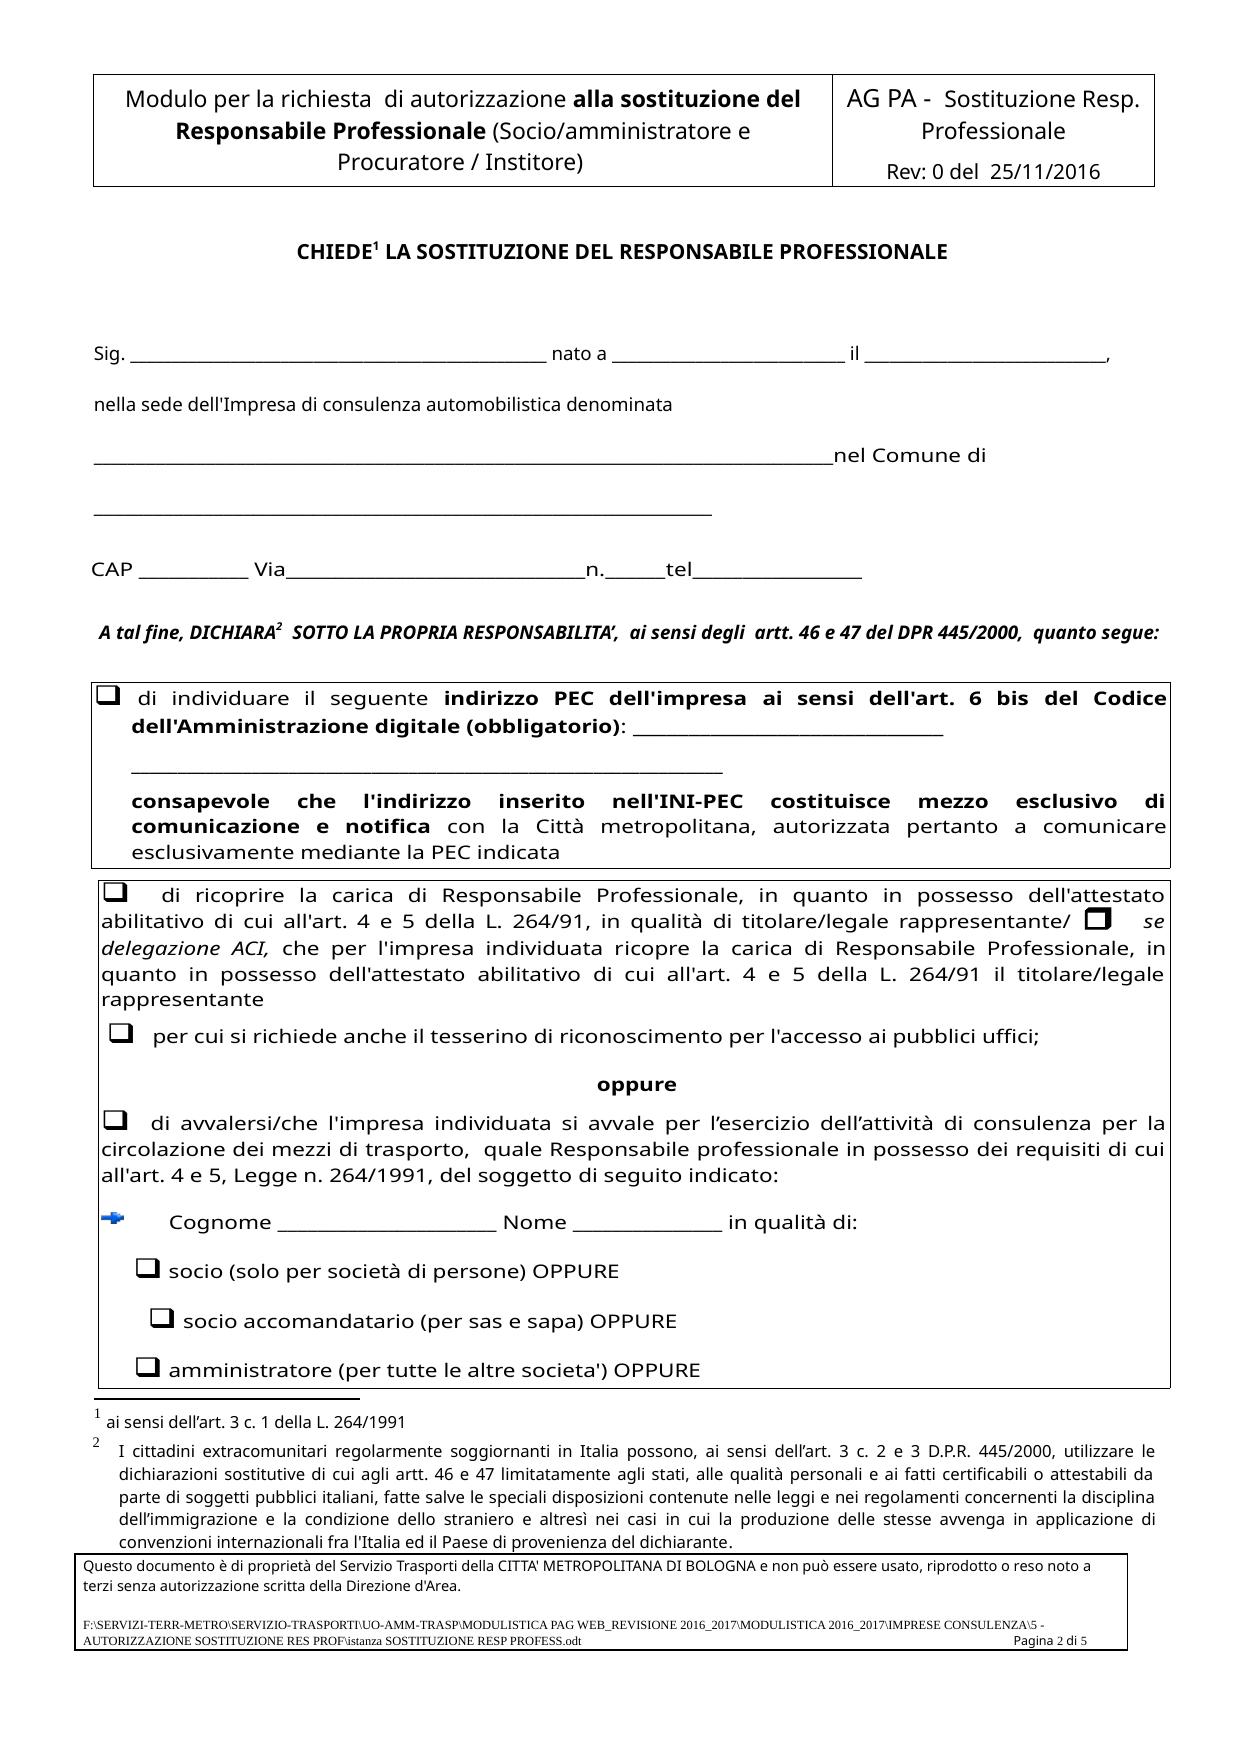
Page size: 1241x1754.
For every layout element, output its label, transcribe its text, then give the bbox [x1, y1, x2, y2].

text CAP ___________ Via______________________________n.______tel_________________ [91, 556, 1170, 582]
text A tal fine, DICHIARA SOTTO LA PROPRIA RESPONSABILITA’, ai sensi degli artt. 46 e 47 del DPR 445/2000, quanto segue: [91, 619, 1170, 644]
text ai sensi dell’art. 3 c. 1 della L. 264/1991 [94, 1405, 1156, 1434]
text I cittadini extracomunitari regolarmente soggiornanti in Italia possono, ai sensi dell’art. 3 c. 2 e 3 D.P.R. 445/2000, utilizzare le dichiarazioni sostitutive di cui agli artt. 46 e 47 limitatamente agli stati, alle qualità personali e ai fatti certificabili o attestabili da parte di soggetti pubblici italiani, fatte salve le speciali disposizioni contenute nelle leggi e nei regolamenti concernenti la disciplina dell’immigrazione e la condizione dello straniero e altresì nei casi in cui la produzione delle stesse avvenga in applicazione di convenzioni internazionali fra l'Italia ed il Paese di provenienza del dichiarante. [92, 1434, 1156, 1553]
picture [101, 1212, 124, 1224]
list  socio (solo per società di persone) OPPURE [99, 1246, 1170, 1286]
text ________________________________________________________________ [92, 748, 1170, 777]
text  di avvalersi/che l'impresa individuata si avvale per l’esercizio dell’attività di consulenza per la circolazione dei mezzi di trasporto, quale Responsabile professionale in possesso dei requisiti di cui all'art. 4 e 5, Legge n. 264/1991, del soggetto di seguito indicato: [99, 1108, 1170, 1188]
text  di ricoprire la carica di Responsabile Professionale, in quanto in possesso dell'attestato abilitativo di cui all'art. 4 e 5 della L. 264/91, in qualità di titolare/legale rappresentante/  se delegazione ACI, che per l'impresa individuata ricopre la carica di Responsabile Professionale, in quanto in possesso dell'attestato abilitativo di cui all'art. 4 e 5 della L. 264/91 il titolare/legale rappresentante [99, 881, 1170, 1012]
list  amministratore (per tutte le altre societa') OPPURE [99, 1344, 1170, 1388]
text CHIEDE LA SOSTITUZIONE DEL RESPONSABILE PROFESSIONALE [94, 216, 1156, 266]
text consapevole che l'indirizzo inserito nell'INI-PEC costituisce mezzo esclusivo di comunicazione e notifica con la Città metropolitana, autorizzata pertanto a comunicare esclusivamente mediante la PEC indicata [92, 785, 1170, 868]
text oppure [99, 1058, 1170, 1099]
list Cognome ______________________ Nome _______________ in qualità di: [99, 1197, 1170, 1237]
list  socio accomandatario (per sas e sapa) OPPURE [99, 1295, 1170, 1336]
text  per cui si richiede anche il tesserino di riconoscimento per l'accesso ai pubblici uffici; [99, 1021, 1170, 1050]
text Sig. __________________________________________________ nato a ____________________________ il _____________________________, nella sede dell'Impresa di consulenza automobilistica denominata ___________________________________________________________________________nel Comune di ______________________________________________________________ [94, 340, 1156, 519]
text  di individuare il seguente indirizzo PEC dell'impresa ai sensi dell'art. 6 bis del Codice dell'Amministrazione digitale (obbligatorio): ____________________________ [92, 683, 1170, 739]
